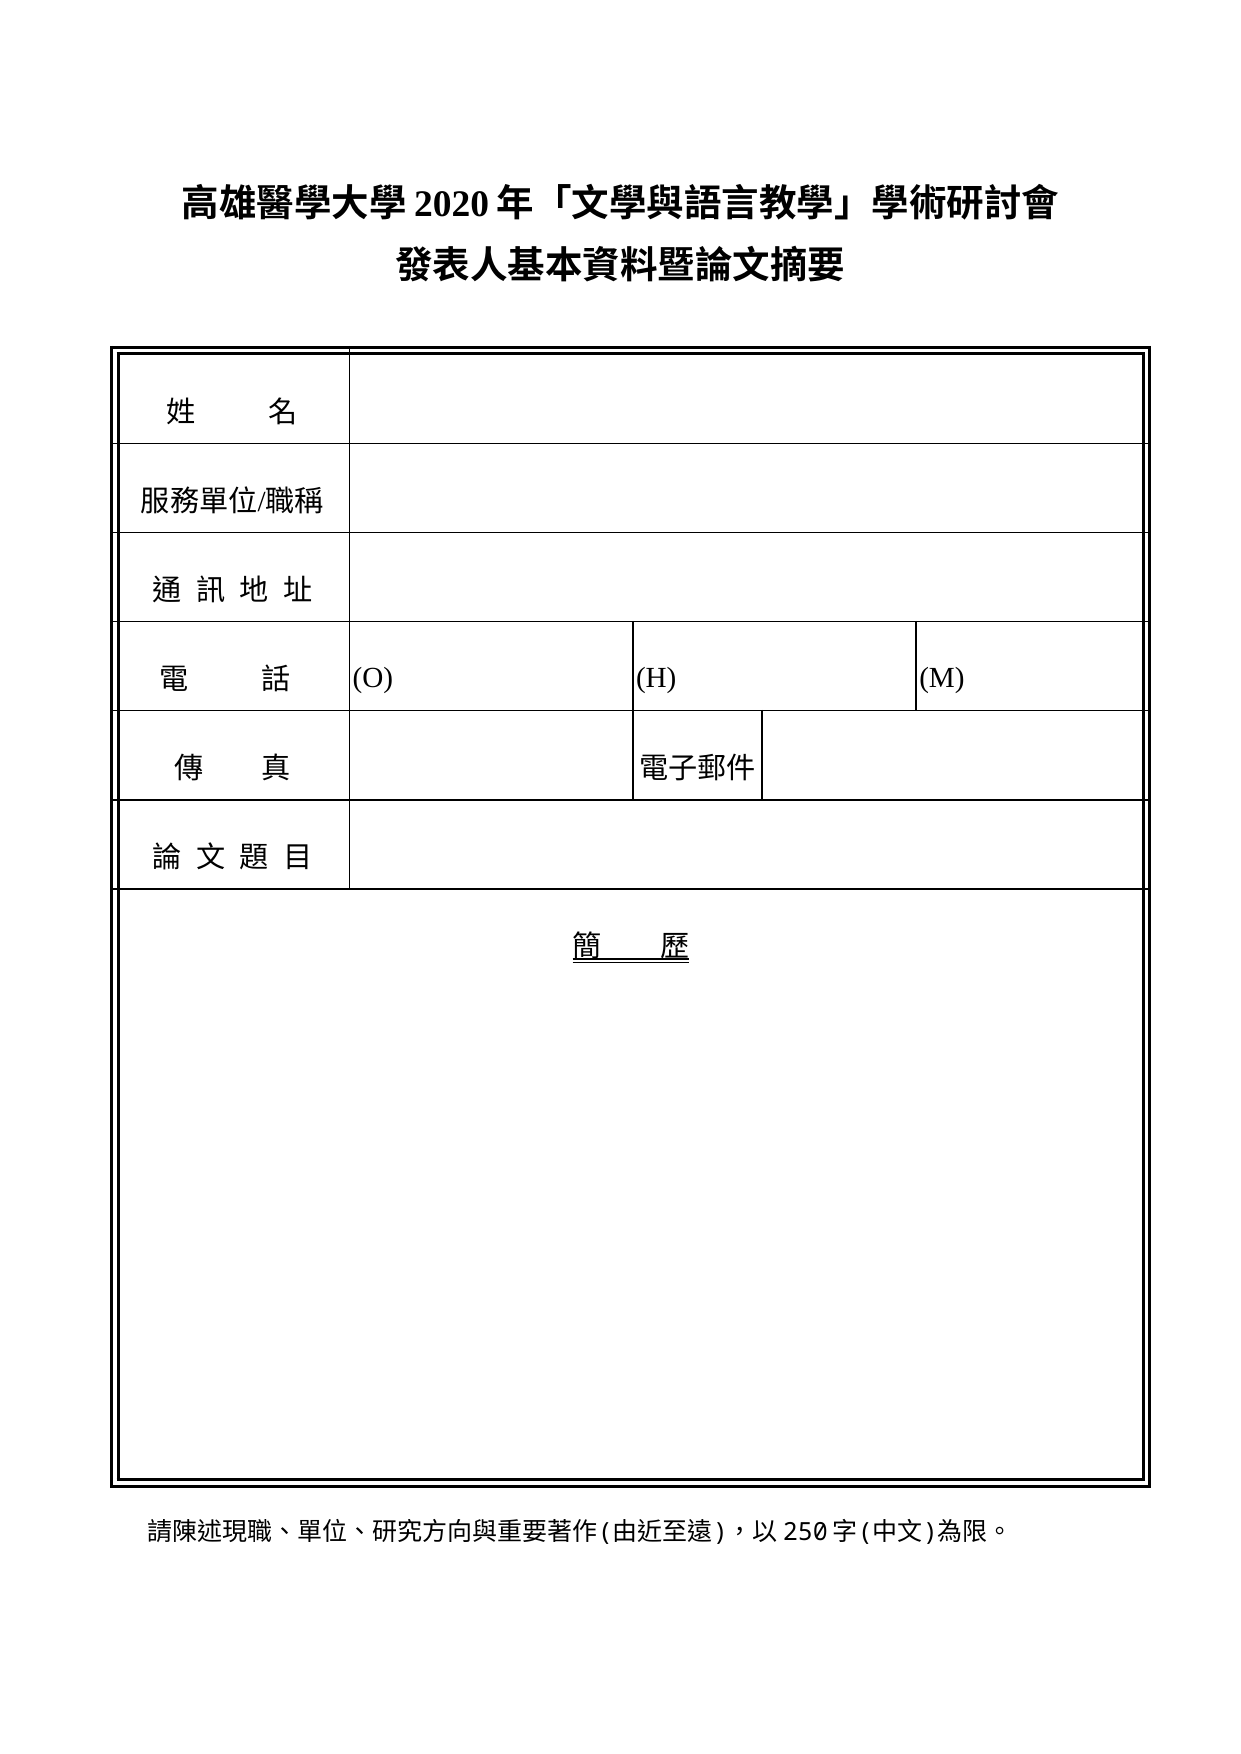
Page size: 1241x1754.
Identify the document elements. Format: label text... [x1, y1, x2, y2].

table_cell (O) [350, 622, 632, 710]
table_cell 服務單位/職稱 [120, 444, 349, 532]
table_cell [350, 711, 632, 799]
text 請陳述現職、單位、研究方向與重要著作(由近至遠)，以250字(中文)為限。 [148, 1488, 1092, 1550]
table_cell 簡 歷 [120, 890, 1142, 1478]
table_cell (H) [634, 622, 915, 710]
table_cell [350, 801, 1142, 888]
table_cell 通 訊 地 址 [120, 533, 349, 621]
table_cell [763, 711, 1142, 799]
table_cell 電 話 [120, 622, 349, 710]
text 高雄醫學大學2020年「文學與語言教學」學術研討會 [148, 158, 1092, 221]
table_cell [350, 533, 1142, 621]
table_cell 論 文 題 目 [120, 801, 349, 888]
text 發表人基本資料暨論文摘要 [148, 221, 1092, 283]
table_cell [350, 444, 1142, 532]
table_header [350, 355, 1142, 443]
table_cell 傳 真 [120, 711, 349, 799]
table_cell (M) [917, 622, 1142, 710]
table_header 姓 名 [115, 349, 349, 443]
table_header [350, 349, 1146, 443]
table_cell 電子郵件 [634, 711, 761, 799]
